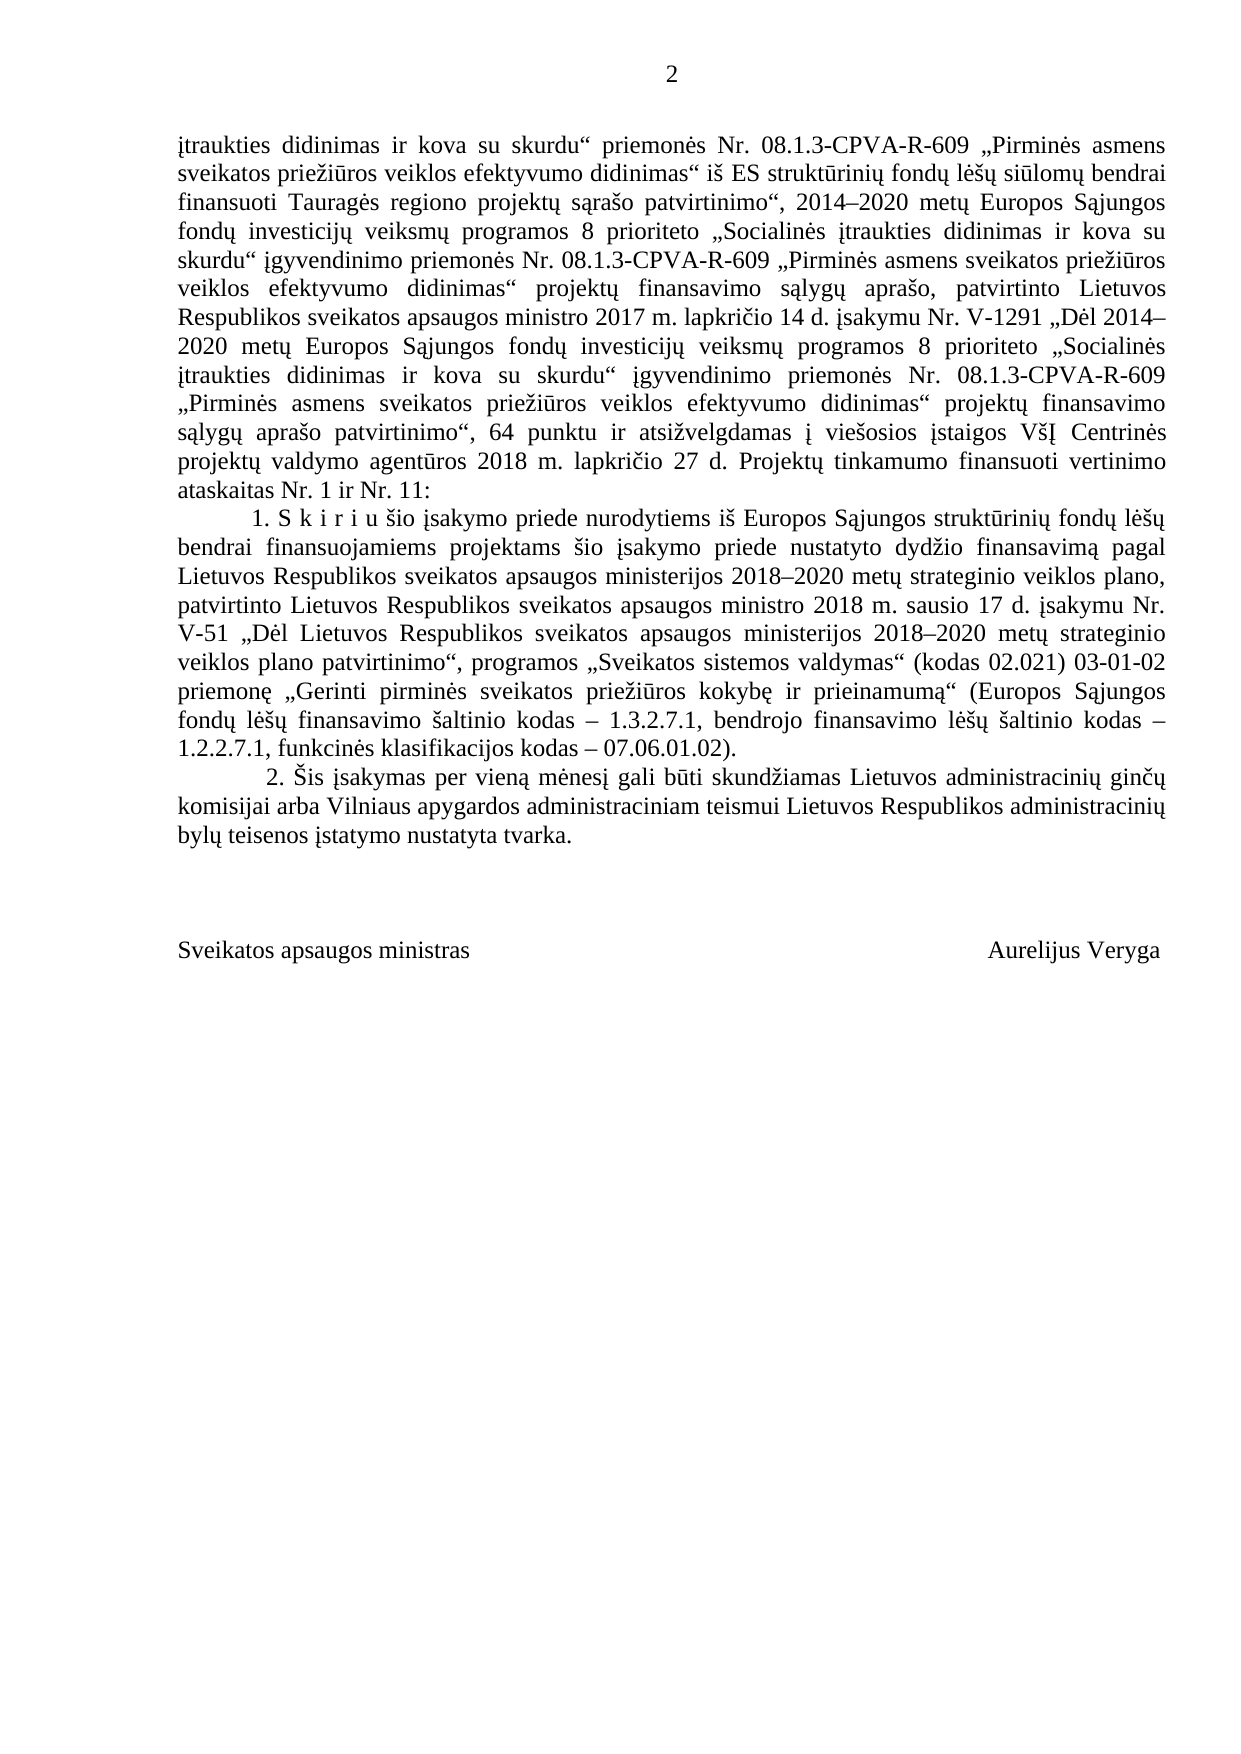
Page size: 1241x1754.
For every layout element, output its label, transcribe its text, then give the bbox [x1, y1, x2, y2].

text Sveikatos apsaugos ministras Aurelijus Veryga [162, 935, 1167, 963]
text 2. Šis įsakymas per vieną mėnesį gali būti skundžiamas Lietuvos administracinių ginčų komisijai arba Vilniaus apygardos administraciniam teismui Lietuvos Respublikos administracinių bylų teisenos įstatymo nustatyta tvarka. [177, 762, 1167, 848]
text įtraukties didinimas ir kova su skurdu“ priemonės Nr. 08.1.3-CPVA-R-609 „Pirminės asmens sveikatos priežiūros veiklos efektyvumo didinimas“ iš ES struktūrinių fondų lėšų siūlomų bendrai finansuoti Tauragės regiono projektų sąrašo patvirtinimo“, 2014–2020 metų Europos Sąjungos fondų investicijų veiksmų programos 8 prioriteto „Socialinės įtraukties didinimas ir kova su skurdu“ įgyvendinimo priemonės Nr. 08.1.3-CPVA-R-609 „Pirminės asmens sveikatos priežiūros veiklos efektyvumo didinimas“ projektų finansavimo sąlygų aprašo, patvirtinto Lietuvos Respublikos sveikatos apsaugos ministro 2017 m. lapkričio 14 d. įsakymu Nr. V-1291 „Dėl 2014–2020 metų Europos Sąjungos fondų investicijų veiksmų programos 8 prioriteto „Socialinės įtraukties didinimas ir kova su skurdu“ įgyvendinimo priemonės Nr. 08.1.3-CPVA-R-609 „Pirminės asmens sveikatos priežiūros veiklos efektyvumo didinimas“ projektų finansavimo sąlygų aprašo patvirtinimo“, 64 punktu ir atsižvelgdamas į viešosios įstaigos VšĮ Centrinės projektų valdymo agentūros 2018 m. lapkričio 27 d. Projektų tinkamumo finansuoti vertinimo ataskaitas Nr. 1 ir Nr. 11: [177, 130, 1167, 503]
text 1. S k i r i u šio įsakymo priede nurodytiems iš Europos Sąjungos struktūrinių fondų lėšų bendrai finansuojamiems projektams šio įsakymo priede nustatyto dydžio finansavimą pagal Lietuvos Respublikos sveikatos apsaugos ministerijos 2018–2020 metų strateginio veiklos plano, patvirtinto Lietuvos Respublikos sveikatos apsaugos ministro 2018 m. sausio 17 d. įsakymu Nr. V-51 „Dėl Lietuvos Respublikos sveikatos apsaugos ministerijos 2018–2020 metų strateginio veiklos plano patvirtinimo“, programos „Sveikatos sistemos valdymas“ (kodas 02.021) 03-01-02 priemonę „Gerinti pirminės sveikatos priežiūros kokybę ir prieinamumą“ (Europos Sąjungos fondų lėšų finansavimo šaltinio kodas – 1.3.2.7.1, bendrojo finansavimo lėšų šaltinio kodas – 1.2.2.7.1, funkcinės klasifikacijos kodas – 07.06.01.02). [177, 503, 1167, 762]
